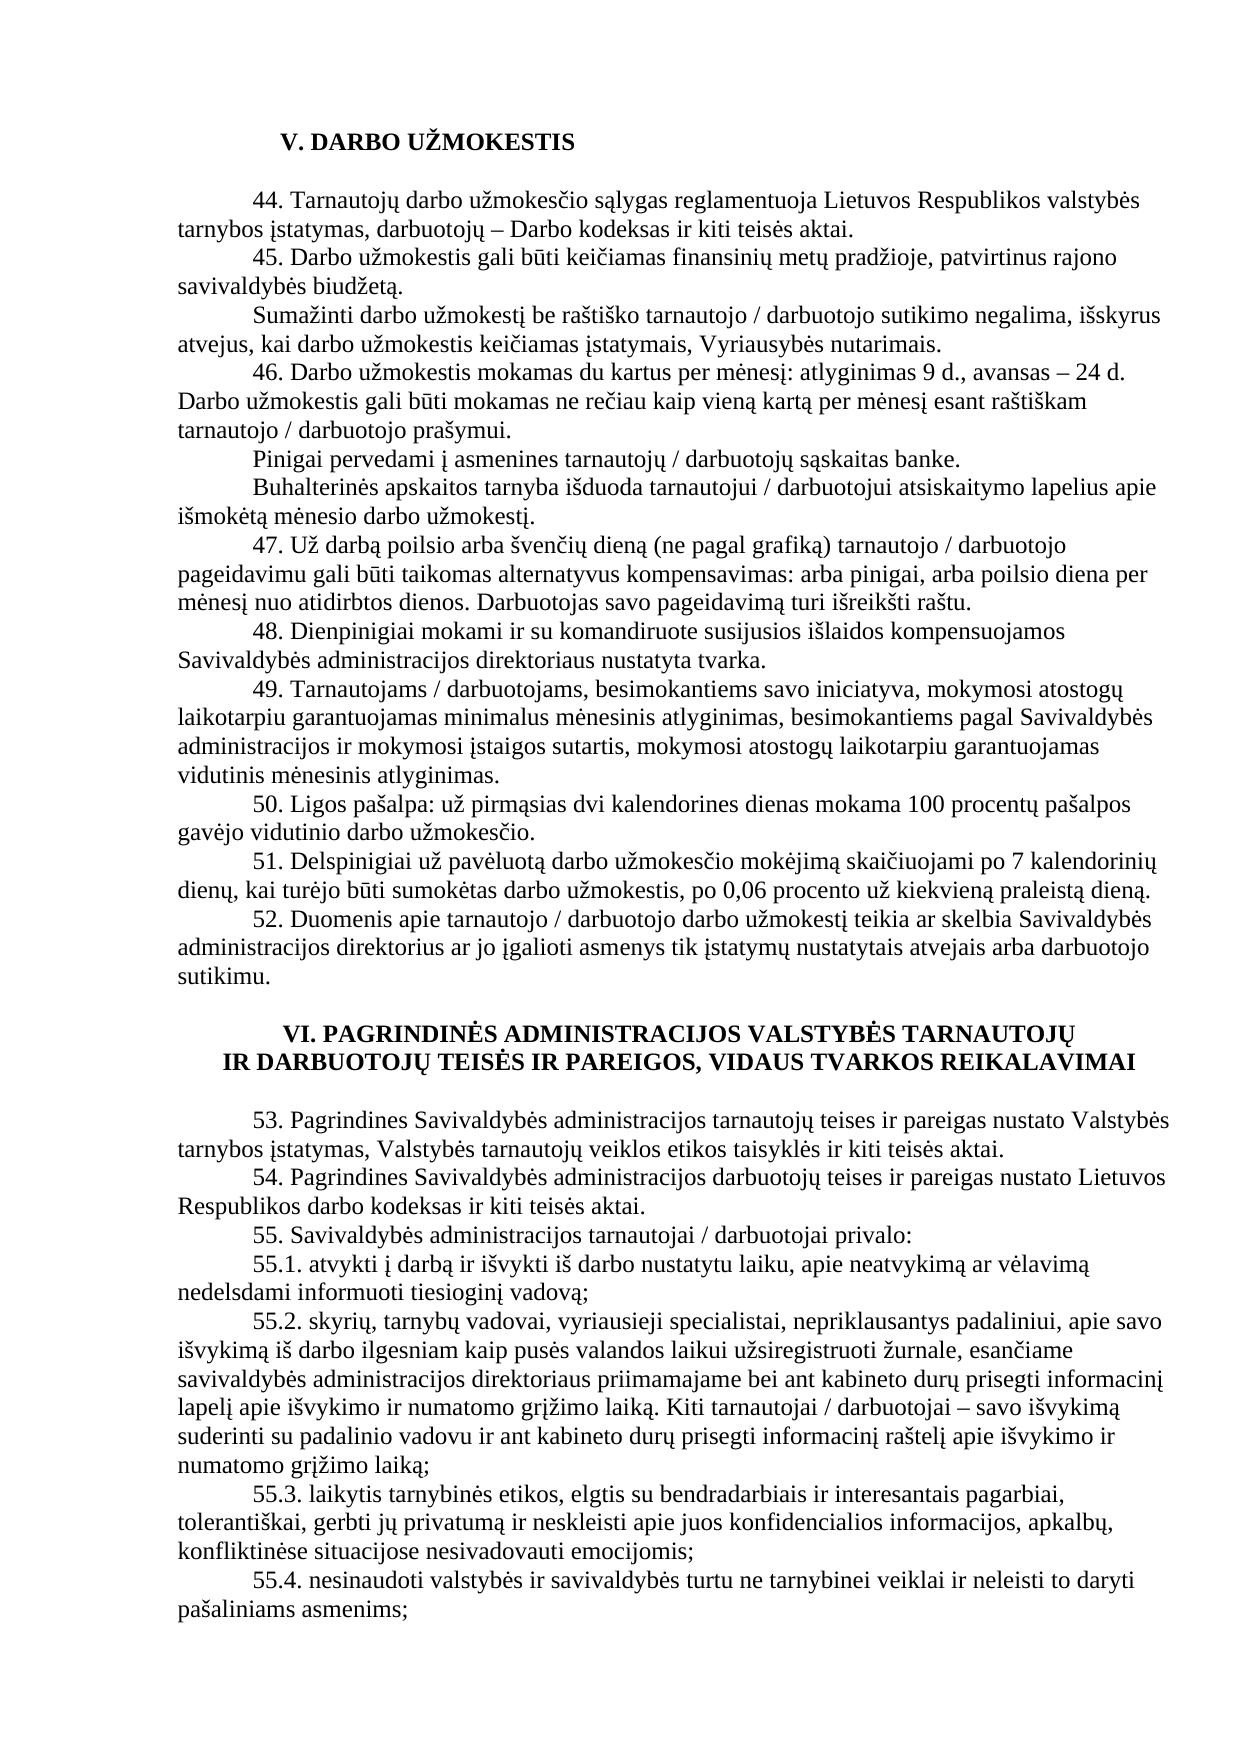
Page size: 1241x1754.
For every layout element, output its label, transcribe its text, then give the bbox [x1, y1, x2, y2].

text 51. Delspinigiai už pavėluotą darbo užmokesčio mokėjimą skaičiuojami po 7 kalendorinių dienų, kai turėjo būti sumokėtas darbo užmokestis, po 0,06 procento už kiekvieną praleistą dieną. [177, 846, 1181, 904]
text 45. Darbo užmokestis gali būti keičiamas finansinių metų pradžioje, patvirtinus rajono savivaldybės biudžetą. [177, 242, 1181, 300]
text 55.1. atvykti į darbą ir išvykti iš darbo nustatytu laiku, apie neatvykimą ar vėlavimą nedelsdami informuoti tiesioginį vadovą; [177, 1249, 1181, 1306]
text IR DARBUOTOJŲ TEISĖS IR PAREIGOS, VIDAUS TVARKOS REIKALAVIMAI [177, 1047, 1181, 1076]
text 54. Pagrindines Savivaldybės administracijos darbuotojų teises ir pareigas nustato Lietuvos Respublikos darbo kodeksas ir kiti teisės aktai. [177, 1162, 1181, 1220]
text 50. Ligos pašalpa: už pirmąsias dvi kalendorines dienas mokama 100 procentų pašalpos gavėjo vidutinio darbo užmokesčio. [177, 789, 1181, 846]
text 49. Tarnautojams / darbuotojams, besimokantiems savo iniciatyva, mokymosi atostogų laikotarpiu garantuojamas minimalus mėnesinis atlyginimas, besimokantiems pagal Savivaldybės administracijos ir mokymosi įstaigos sutartis, mokymosi atostogų laikotarpiu garantuojamas vidutinis mėnesinis atlyginimas. [177, 674, 1181, 789]
text 47. Už darbą poilsio arba švenčių dieną (ne pagal grafiką) tarnautojo / darbuotojo pageidavimu gali būti taikomas alternatyvus kompensavimas: arba pinigai, arba poilsio diena per mėnesį nuo atidirbtos dienos. Darbuotojas savo pageidavimą turi išreikšti raštu. [177, 530, 1181, 616]
text Pinigai pervedami į asmenines tarnautojų / darbuotojų sąskaitas banke. [177, 444, 1181, 472]
text 44. Tarnautojų darbo užmokesčio sąlygas reglamentuoja Lietuvos Respublikos valstybės tarnybos įstatymas, darbuotojų – Darbo kodeksas ir kiti teisės aktai. [177, 185, 1181, 242]
text 55.3. laikytis tarnybinės etikos, elgtis su bendradarbiais ir interesantais pagarbiai, tolerantiškai, gerbti jų privatumą ir neskleisti apie juos konfidencialios informacijos, apkalbų, konfliktinėse situacijose nesivadovauti emocijomis; [177, 1479, 1181, 1565]
text 52. Duomenis apie tarnautojo / darbuotojo darbo užmokestį teikia ar skelbia Savivaldybės administracijos direktorius ar jo įgalioti asmenys tik įstatymų nustatytais atvejais arba darbuotojo sutikimu. [177, 904, 1181, 990]
text 55.2. skyrių, tarnybų vadovai, vyriausieji specialistai, nepriklausantys padaliniui, apie savo išvykimą iš darbo ilgesniam kaip pusės valandos laikui užsiregistruoti žurnale, esančiame savivaldybės administracijos direktoriaus priimamajame bei ant kabineto durų prisegti informacinį lapelį apie išvykimo ir numatomo grįžimo laiką. Kiti tarnautojai / darbuotojai – savo išvykimą suderinti su padalinio vadovu ir ant kabineto durų prisegti informacinį raštelį apie išvykimo ir numatomo grįžimo laiką; [177, 1306, 1181, 1479]
text VI. PAGRINDINĖS ADMINISTRACIJOS VALSTYBĖS TARNAUTOJŲ [177, 1019, 1181, 1047]
text 55.4. nesinaudoti valstybės ir savivaldybės turtu ne tarnybinei veiklai ir neleisti to daryti pašaliniams asmenims; [177, 1565, 1181, 1622]
text 53. Pagrindines Savivaldybės administracijos tarnautojų teises ir pareigas nustato Valstybės tarnybos įstatymas, Valstybės tarnautojų veiklos etikos taisyklės ir kiti teisės aktai. [177, 1105, 1181, 1162]
text 48. Dienpinigiai mokami ir su komandiruote susijusios išlaidos kompensuojamos Savivaldybės administracijos direktoriaus nustatyta tvarka. [177, 616, 1181, 674]
text 55. Savivaldybės administracijos tarnautojai / darbuotojai privalo: [177, 1220, 1181, 1249]
text 46. Darbo užmokestis mokamas du kartus per mėnesį: atlyginimas 9 d., avansas – 24 d. Darbo užmokestis gali būti mokamas ne rečiau kaip vieną kartą per mėnesį esant raštiškam tarnautojo / darbuotojo prašymui. [177, 357, 1181, 444]
text V. DARBO UŽMOKESTIS [177, 127, 1181, 156]
text Sumažinti darbo užmokestį be raštiško tarnautojo / darbuotojo sutikimo negalima, išskyrus atvejus, kai darbo užmokestis keičiamas įstatymais, Vyriausybės nutarimais. [177, 300, 1181, 357]
text Buhalterinės apskaitos tarnyba išduoda tarnautojui / darbuotojui atsiskaitymo lapelius apie išmokėtą mėnesio darbo užmokestį. [177, 472, 1181, 530]
